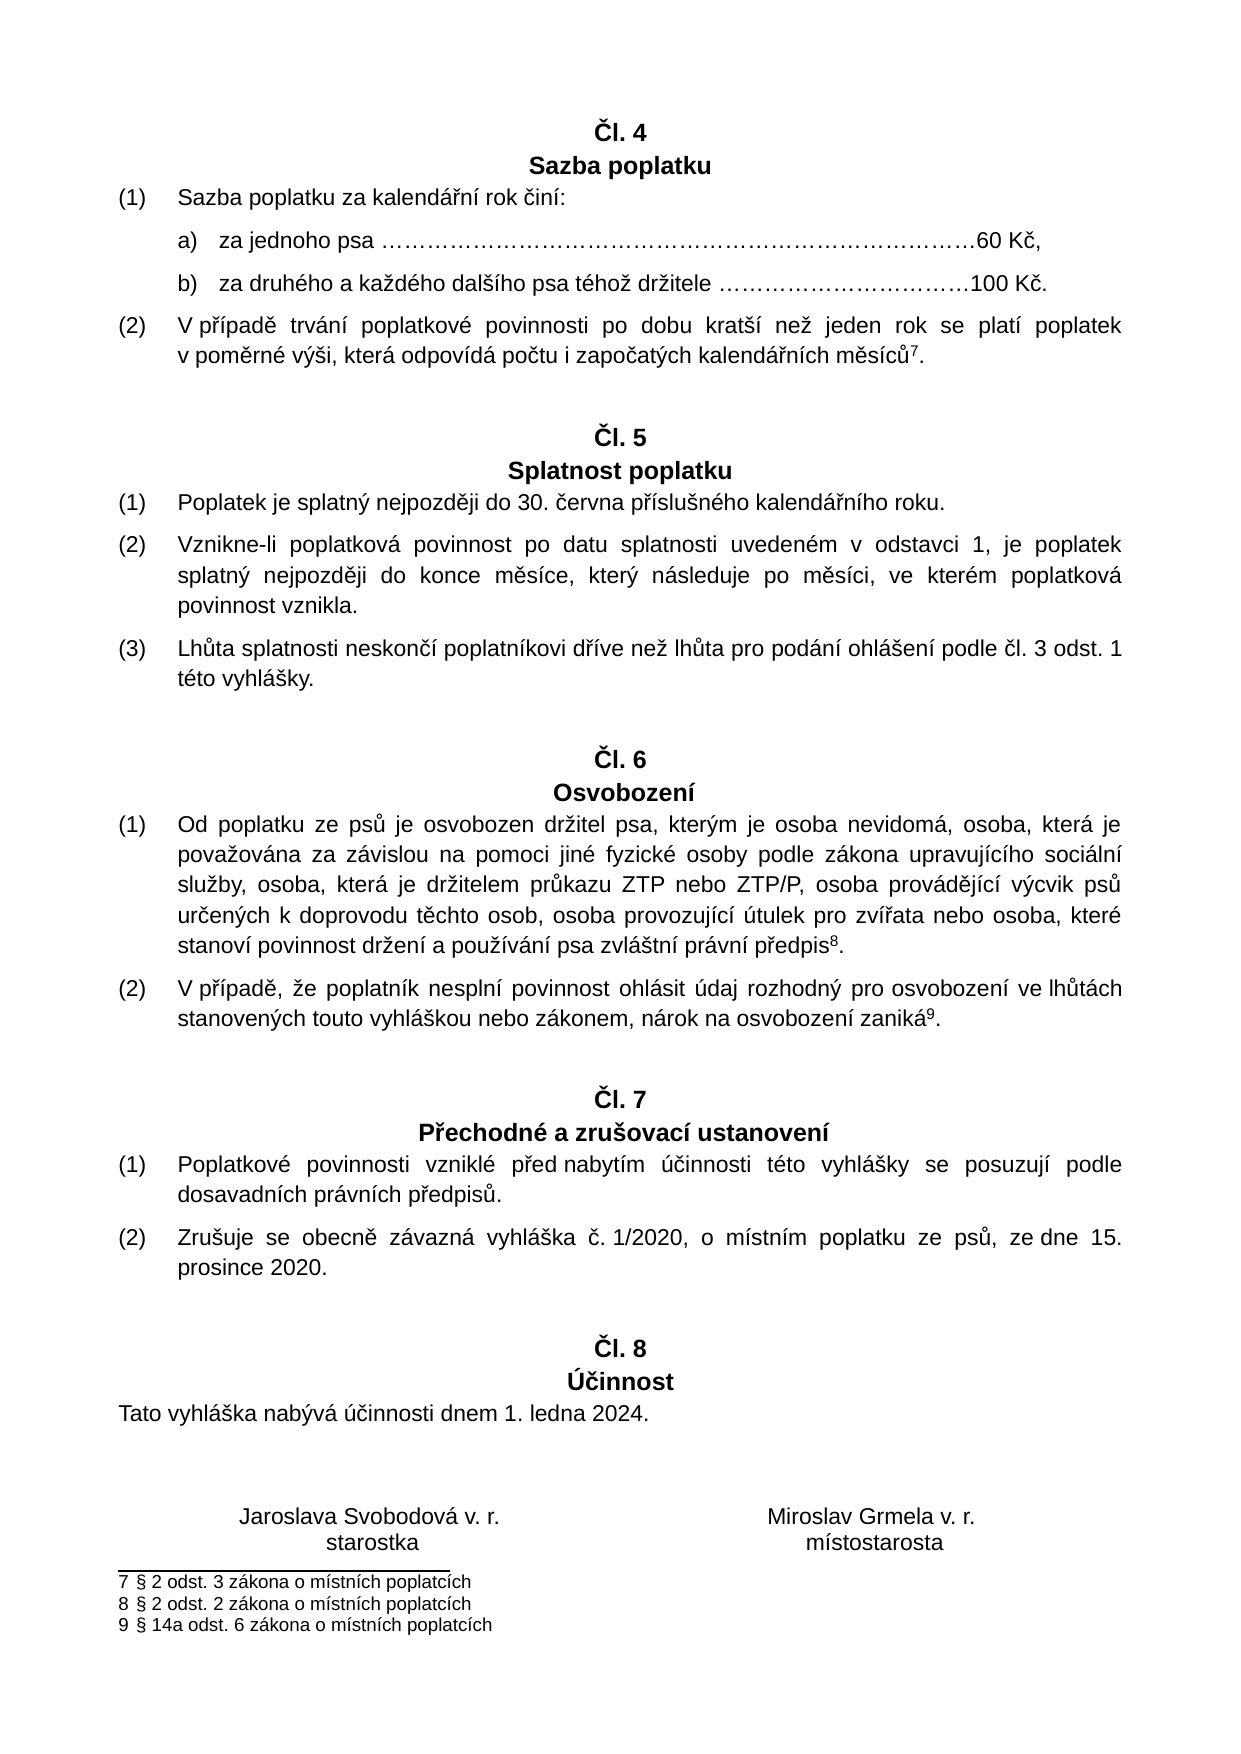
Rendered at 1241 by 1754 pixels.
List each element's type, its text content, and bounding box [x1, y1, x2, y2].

table_header Jaroslava Svobodová v. r. starostka [118, 1443, 620, 1561]
subtitle Čl. 5 Splatnost poplatku [118, 423, 1122, 484]
list V případě trvání poplatkové povinnosti po dobu kratší než jeden rok se platí poplatek v poměrné výši, která odpovídá počtu i započatých kalendářních měsíců. [118, 312, 1122, 369]
list V případě, že poplatník nesplní povinnost ohlásit údaj rozhodný pro osvobození ve lhůtách stanovených touto vyhláškou nebo zákonem, nárok na osvobození zaniká. [118, 974, 1122, 1031]
list Poplatkové povinnosti vzniklé před nabytím účinnosti této vyhlášky se posuzují podle dosavadních právních předpisů. [118, 1151, 1122, 1208]
list § 14a odst. 6 zákona o místních poplatcích [118, 1614, 1122, 1635]
subtitle Čl. 8 Účinnost [118, 1334, 1122, 1396]
list Lhůta splatnosti neskončí poplatníkovi dříve než lhůta pro podání ohlášení podle čl. 3 odst. 1 této vyhlášky. [118, 634, 1122, 691]
list za jednoho psa ……………………………………………………………………60 Kč, [177, 227, 1122, 253]
subtitle Čl. 7 Přechodné a zrušovací ustanovení [118, 1085, 1122, 1147]
list Vznikne-li poplatková povinnost po datu splatnosti uvedeném v odstavci 1, je poplatek splatný nejpozději do konce měsíce, který následuje po měsíci, ve kterém poplatková povinnost vznikla. [118, 531, 1122, 618]
subtitle Čl. 4 Sazba poplatku [118, 118, 1122, 180]
list § 2 odst. 3 zákona o místních poplatcích [118, 1571, 1122, 1592]
list Od poplatku ze psů je osvobozen držitel psa, kterým je osoba nevidomá, osoba, která je považována za závislou na pomoci jiné fyzické osoby podle zákona upravujícího sociální služby, osoba, která je držitelem průkazu ZTP nebo ZTP/P, osoba provádějící výcvik psů určených k doprovodu těchto osob, osoba provozující útulek pro zvířata nebo osoba, které stanoví povinnost držení a používání psa zvláštní právní předpis. [118, 811, 1122, 958]
table_header Miroslav Grmela v. r. místostarosta [620, 1443, 1122, 1561]
list § 2 odst. 2 zákona o místních poplatcích [118, 1592, 1122, 1614]
subtitle Čl. 6 Osvobození [118, 745, 1122, 807]
list za druhého a každého dalšího psa téhož držitele ……………………………100 Kč. [177, 269, 1122, 296]
text Tato vyhláška nabývá účinnosti dnem 1. ledna 2024. [118, 1400, 1122, 1427]
list Sazba poplatku za kalendářní rok činí: [118, 184, 1122, 211]
list Poplatek je splatný nejpozději do 30. června příslušného kalendářního roku. [118, 489, 1122, 515]
list Zrušuje se obecně závazná vyhláška č. 1/2020, o místním poplatku ze psů, ze dne 15. prosince 2020. [118, 1224, 1122, 1281]
